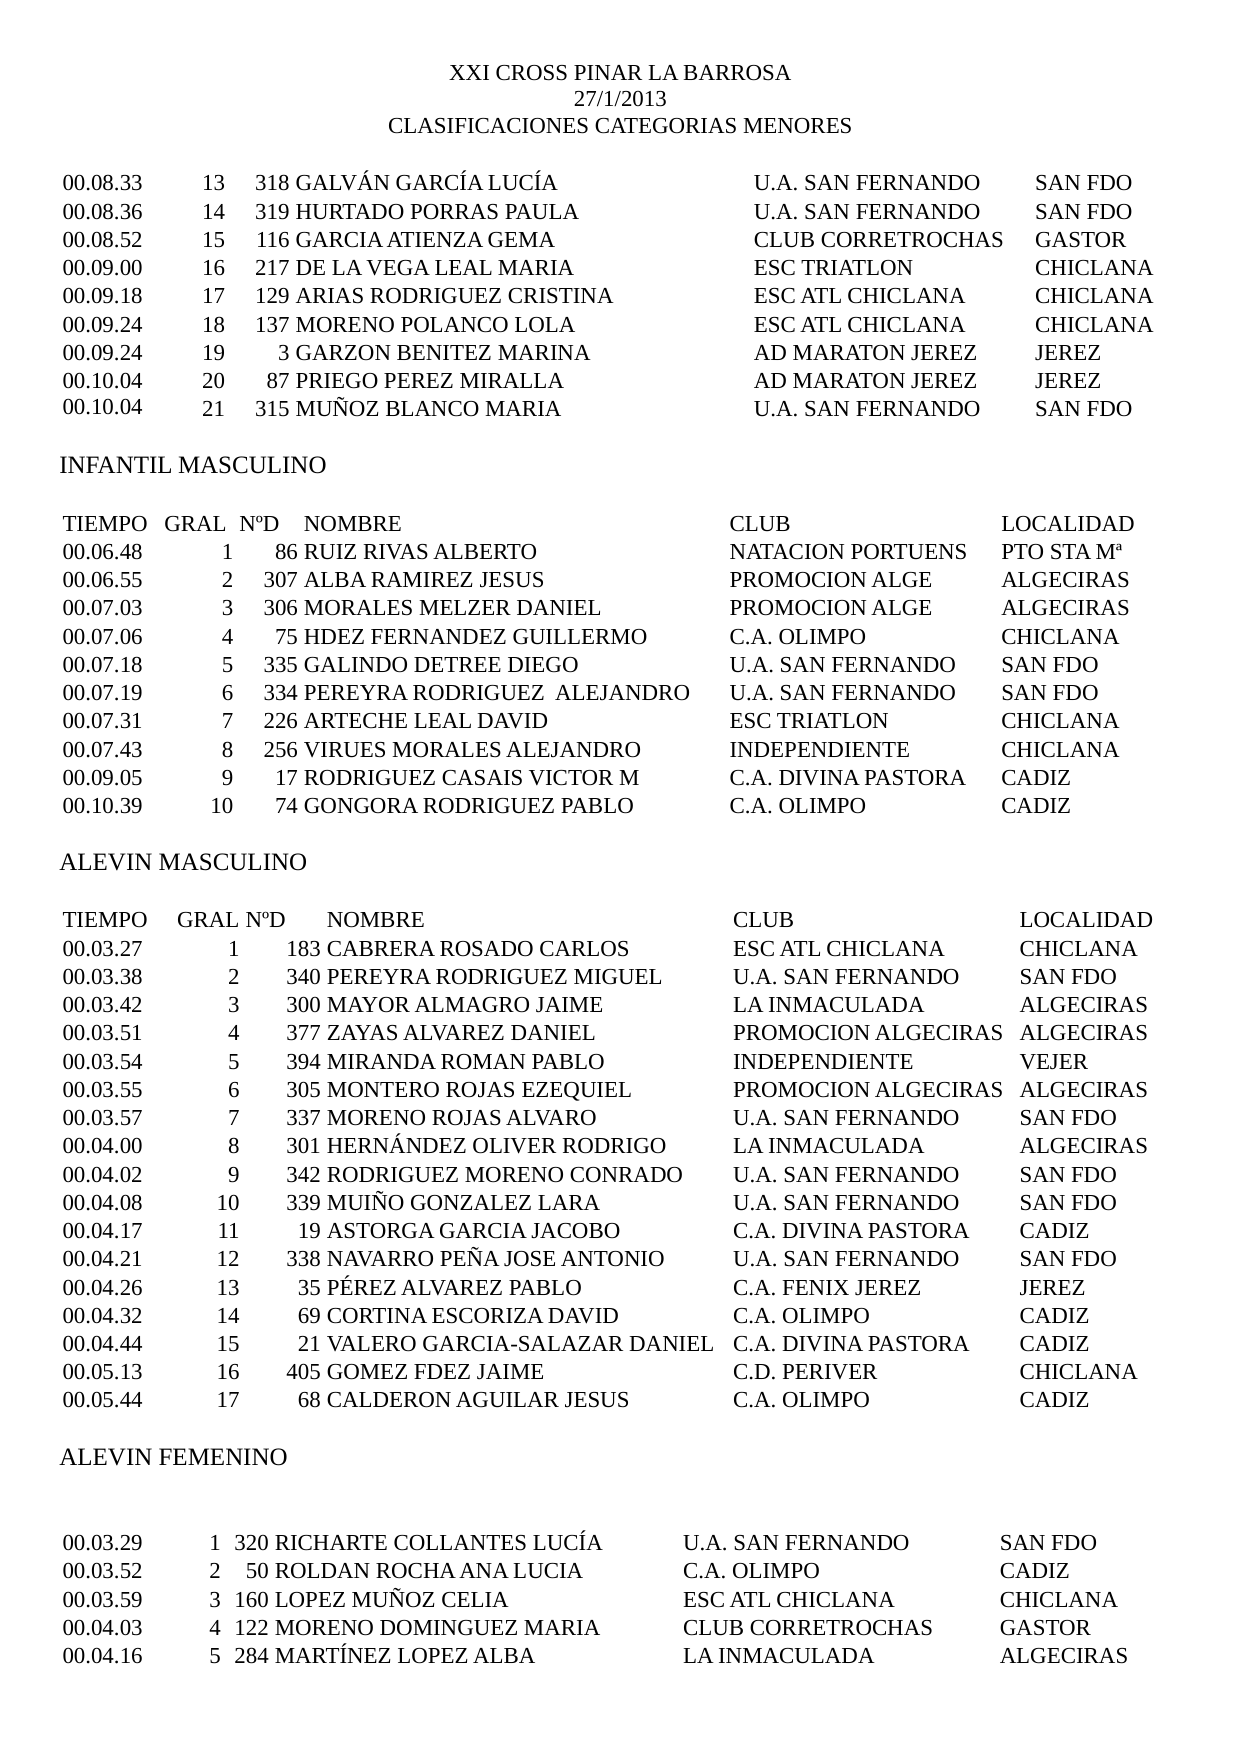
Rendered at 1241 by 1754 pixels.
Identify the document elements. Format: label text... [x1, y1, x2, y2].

table_cell 315 [228, 394, 292, 422]
table_cell LA INMACULADA [730, 1131, 1016, 1159]
table_cell 35 [242, 1272, 323, 1300]
table_cell 307 [236, 564, 301, 593]
table_header NOMBRE [301, 508, 726, 536]
table_cell CHICLANA [1032, 281, 1181, 309]
table_cell ZAYAS ALVAREZ DANIEL [324, 1018, 730, 1046]
table_cell RODRIGUEZ MORENO CONRADO [324, 1159, 730, 1187]
table_cell MAYOR ALMAGRO JAIME [324, 989, 730, 1018]
table_cell C.A. OLIMPO [730, 1385, 1016, 1413]
table_cell ESC ATL CHICLANA [680, 1584, 996, 1612]
table_cell CADIZ [998, 762, 1181, 790]
table_cell 00.10.39 [59, 790, 161, 818]
table_cell C.D. PERIVER [730, 1356, 1016, 1384]
table_cell 256 [236, 734, 301, 762]
table_cell 00.07.31 [59, 706, 161, 734]
table_cell 00.05.13 [59, 1356, 159, 1384]
table_cell ESC ATL CHICLANA [751, 281, 1032, 309]
table_cell 10 [161, 790, 236, 818]
table_cell ALGECIRAS [996, 1640, 1181, 1668]
table_cell CHICLANA [1016, 1356, 1181, 1384]
table_cell PROMOCION ALGE [726, 564, 998, 593]
table_cell 00.09.18 [59, 281, 157, 309]
table_cell 319 [228, 196, 292, 224]
table_header LOCALIDAD [1016, 905, 1181, 933]
table_cell 129 [228, 281, 292, 309]
table_cell SAN FDO [1016, 961, 1181, 989]
text ALEVIN FEMENINO [59, 1442, 1181, 1470]
table_cell 00.08.36 [59, 196, 157, 224]
table_cell 17 [236, 762, 301, 790]
table_cell 75 [236, 621, 301, 649]
table_cell MARTÍNEZ LOPEZ ALBA [271, 1640, 680, 1668]
table_cell 00.09.24 [59, 309, 157, 337]
table_cell 1 [161, 536, 236, 564]
table_cell ARTECHE LEAL DAVID [301, 706, 726, 734]
table_cell MORENO DOMINGUEZ MARIA [271, 1612, 680, 1640]
table_cell 21 [242, 1328, 323, 1356]
table_cell 13 [159, 1272, 242, 1300]
table_cell CHICLANA [998, 734, 1181, 762]
table_cell SAN FDO [998, 677, 1181, 706]
table_cell 20 [157, 365, 228, 393]
text INFANTIL MASCULINO [59, 450, 1181, 479]
table_cell 377 [242, 1018, 323, 1046]
table_cell 00.09.24 [59, 337, 157, 365]
table_cell GASTOR [996, 1612, 1181, 1640]
table_cell MIRANDA ROMAN PABLO [324, 1046, 730, 1074]
table_cell 00.03.52 [59, 1556, 151, 1584]
table_cell C.A. OLIMPO [726, 621, 998, 649]
table_cell 00.04.32 [59, 1300, 159, 1328]
table_cell ARIAS RODRIGUEZ CRISTINA [292, 281, 751, 309]
table_cell 00.03.51 [59, 1018, 159, 1046]
table_cell 74 [236, 790, 301, 818]
table_cell 334 [236, 677, 301, 706]
table_cell SAN FDO [1032, 168, 1181, 196]
table_cell 00.03.57 [59, 1102, 159, 1131]
table_cell 87 [228, 365, 292, 393]
table_cell 284 [224, 1640, 271, 1668]
table_cell RODRIGUEZ CASAIS VICTOR M [301, 762, 726, 790]
table_cell CLUB CORRETROCHAS [751, 224, 1032, 252]
table_cell 14 [159, 1300, 242, 1328]
table_cell SAN FDO [1016, 1102, 1181, 1131]
table_cell 342 [242, 1159, 323, 1187]
table_cell ALGECIRAS [1016, 1074, 1181, 1102]
table_cell 00.09.05 [59, 762, 161, 790]
table_cell NAVARRO PEÑA JOSE ANTONIO [324, 1244, 730, 1272]
table_cell 19 [242, 1215, 323, 1243]
table_cell 00.08.33 [59, 168, 157, 196]
table_cell LOPEZ MUÑOZ CELIA [271, 1584, 680, 1612]
table_cell U.A. SAN FERNANDO [730, 1244, 1016, 1272]
table_cell 00.04.26 [59, 1272, 159, 1300]
table_cell LA INMACULADA [680, 1640, 996, 1668]
table_cell PROMOCION ALGE [726, 593, 998, 621]
table_cell 17 [157, 281, 228, 309]
table_cell 300 [242, 989, 323, 1018]
table_header TIEMPO [59, 905, 159, 933]
table_cell VEJER [1016, 1046, 1181, 1074]
table_cell 3 [161, 593, 236, 621]
table_cell U.A. SAN FERNANDO [730, 1102, 1016, 1131]
table_cell C.A. OLIMPO [680, 1556, 996, 1584]
table_cell 00.04.44 [59, 1328, 159, 1356]
table_cell HDEZ FERNANDEZ GUILLERMO [301, 621, 726, 649]
table_cell DE LA VEGA LEAL MARIA [292, 252, 751, 281]
table_cell ALGECIRAS [998, 564, 1181, 593]
table_cell 6 [159, 1074, 242, 1102]
table_cell 3 [151, 1584, 223, 1612]
table_cell 00.05.44 [59, 1385, 159, 1413]
table_header [271, 1499, 680, 1527]
table_cell ALBA RAMIREZ JESUS [301, 564, 726, 593]
table_cell ALGECIRAS [1016, 1131, 1181, 1159]
table_cell ROLDAN ROCHA ANA LUCIA [271, 1556, 680, 1584]
table_cell 2 [151, 1556, 223, 1584]
table_cell 137 [228, 309, 292, 337]
table_cell U.A. SAN FERNANDO [726, 649, 998, 677]
table_cell SAN FDO [1032, 394, 1181, 422]
table_cell CADIZ [996, 1556, 1181, 1584]
table_cell HURTADO PORRAS PAULA [292, 196, 751, 224]
table_cell 1 [159, 933, 242, 961]
table_header CLUB [726, 508, 998, 536]
table_cell ESC ATL CHICLANA [730, 933, 1016, 961]
table_cell C.A. DIVINA PASTORA [730, 1328, 1016, 1356]
table_cell 301 [242, 1131, 323, 1159]
table_cell 00.04.03 [59, 1612, 151, 1640]
table_cell PROMOCION ALGECIRAS [730, 1018, 1016, 1046]
table_header LOCALIDAD [998, 508, 1181, 536]
table_cell 4 [161, 621, 236, 649]
table_header [151, 1499, 223, 1527]
table_header TIEMPO [59, 508, 161, 536]
table_cell GARZON BENITEZ MARINA [292, 337, 751, 365]
table_cell 394 [242, 1046, 323, 1074]
table_cell CHICLANA [1032, 252, 1181, 281]
table_cell 00.09.00 [59, 252, 157, 281]
table_cell PÉREZ ALVAREZ PABLO [324, 1272, 730, 1300]
table_cell 340 [242, 961, 323, 989]
table_header NºD [242, 905, 323, 933]
table_cell 00.04.00 [59, 1131, 159, 1159]
table_cell 17 [159, 1385, 242, 1413]
table_cell ALGECIRAS [998, 593, 1181, 621]
table_cell U.A. SAN FERNANDO [751, 168, 1032, 196]
table_cell U.A. SAN FERNANDO [730, 961, 1016, 989]
table_cell ALGECIRAS [1016, 989, 1181, 1018]
table_cell JEREZ [1016, 1272, 1181, 1300]
table_cell C.A. OLIMPO [726, 790, 998, 818]
table_cell 3 [159, 989, 242, 1018]
table_cell 16 [157, 252, 228, 281]
table_cell CADIZ [998, 790, 1181, 818]
table_cell CHICLANA [998, 621, 1181, 649]
table_cell 306 [236, 593, 301, 621]
table_cell SAN FDO [1016, 1187, 1181, 1215]
table_cell 4 [151, 1612, 223, 1640]
table_header [59, 1499, 151, 1527]
table_cell 226 [236, 706, 301, 734]
table_cell 00.03.55 [59, 1074, 159, 1102]
table_cell C.A. FENIX JEREZ [730, 1272, 1016, 1300]
table_cell ASTORGA GARCIA JACOBO [324, 1215, 730, 1243]
table_header [996, 1499, 1181, 1527]
table_cell 00.03.42 [59, 989, 159, 1018]
table_cell 2 [161, 564, 236, 593]
table_cell 320 [224, 1527, 271, 1556]
table_cell CHICLANA [1016, 933, 1181, 961]
table_cell 10 [159, 1187, 242, 1215]
table_cell C.A. OLIMPO [730, 1300, 1016, 1328]
table_cell CADIZ [1016, 1328, 1181, 1356]
table_cell GONGORA RODRIGUEZ PABLO [301, 790, 726, 818]
table_cell 00.04.21 [59, 1244, 159, 1272]
table_cell AD MARATON JEREZ [751, 337, 1032, 365]
table_cell 2 [159, 961, 242, 989]
table_cell PEREYRA RODRIGUEZ MIGUEL [324, 961, 730, 989]
table_cell SAN FDO [1016, 1159, 1181, 1187]
table_cell 13 [157, 168, 228, 196]
table_cell MORENO ROJAS ALVARO [324, 1102, 730, 1131]
table_cell ALGECIRAS [1016, 1018, 1181, 1046]
table_cell 5 [161, 649, 236, 677]
table_cell U.A. SAN FERNANDO [730, 1187, 1016, 1215]
table_cell 183 [242, 933, 323, 961]
table_cell 00.03.54 [59, 1046, 159, 1074]
table_cell 4 [159, 1018, 242, 1046]
table_cell 00.07.19 [59, 677, 161, 706]
table_cell SAN FDO [996, 1527, 1181, 1556]
table_cell JEREZ [1032, 337, 1181, 365]
table_cell CHICLANA [996, 1584, 1181, 1612]
table_cell 69 [242, 1300, 323, 1328]
table_header GRAL [161, 508, 236, 536]
table_header [680, 1499, 996, 1527]
table_cell 18 [157, 309, 228, 337]
table_header CLUB [730, 905, 1016, 933]
table_cell 1 [151, 1527, 223, 1556]
table_cell PROMOCION ALGECIRAS [730, 1074, 1016, 1102]
table_cell 116 [228, 224, 292, 252]
table_header NºD [236, 508, 301, 536]
table_cell U.A. SAN FERNANDO [751, 394, 1032, 422]
table_header [224, 1499, 271, 1527]
table_cell PRIEGO PEREZ MIRALLA [292, 365, 751, 393]
table_cell 11 [159, 1215, 242, 1243]
table_cell CORTINA ESCORIZA DAVID [324, 1300, 730, 1328]
table_cell RUIZ RIVAS ALBERTO [301, 536, 726, 564]
table_cell GARCIA ATIENZA GEMA [292, 224, 751, 252]
table_cell 338 [242, 1244, 323, 1272]
table_cell 00.04.02 [59, 1159, 159, 1187]
table_cell 00.04.17 [59, 1215, 159, 1243]
table_cell 00.07.43 [59, 734, 161, 762]
table_cell U.A. SAN FERNANDO [680, 1527, 996, 1556]
table_cell 00.03.27 [59, 933, 159, 961]
table_cell PTO STA Mª [998, 536, 1181, 564]
table_cell 86 [236, 536, 301, 564]
table_cell CADIZ [1016, 1385, 1181, 1413]
table_cell NATACION PORTUENS [726, 536, 998, 564]
table_cell 00.07.03 [59, 593, 161, 621]
table_cell U.A. SAN FERNANDO [730, 1159, 1016, 1187]
table_cell SAN FDO [998, 649, 1181, 677]
table_cell 68 [242, 1385, 323, 1413]
table_cell U.A. SAN FERNANDO [726, 677, 998, 706]
table_cell 21 [157, 394, 228, 422]
table_cell 337 [242, 1102, 323, 1131]
table_cell 00.03.59 [59, 1584, 151, 1612]
table_cell MORALES MELZER DANIEL [301, 593, 726, 621]
table_cell MUÑOZ BLANCO MARIA [292, 394, 751, 422]
table_cell 00.03.29 [59, 1527, 151, 1556]
table_cell GASTOR [1032, 224, 1181, 252]
table_cell 14 [157, 196, 228, 224]
table_cell 7 [161, 706, 236, 734]
table_cell 00.06.55 [59, 564, 161, 593]
table_cell 9 [159, 1159, 242, 1187]
table_cell CHICLANA [998, 706, 1181, 734]
table_cell VALERO GARCIA-SALAZAR DANIEL [324, 1328, 730, 1356]
table_cell 00.03.38 [59, 961, 159, 989]
table_cell 00.06.48 [59, 536, 161, 564]
table_cell 5 [159, 1046, 242, 1074]
table_cell 3 [228, 337, 292, 365]
table_cell 00.10.04 [59, 394, 157, 422]
table_cell C.A. DIVINA PASTORA [726, 762, 998, 790]
table_cell 305 [242, 1074, 323, 1102]
table_cell JEREZ [1032, 365, 1181, 393]
table_cell 405 [242, 1356, 323, 1384]
table_cell 160 [224, 1584, 271, 1612]
table_cell SAN FDO [1016, 1244, 1181, 1272]
table_cell 16 [159, 1356, 242, 1384]
table_cell CADIZ [1016, 1300, 1181, 1328]
table_cell 00.10.04 [59, 365, 157, 393]
table_cell 5 [151, 1640, 223, 1668]
table_cell 19 [157, 337, 228, 365]
table_cell 318 [228, 168, 292, 196]
table_cell 00.04.16 [59, 1640, 151, 1668]
table_cell INDEPENDIENTE [726, 734, 998, 762]
table_cell 7 [159, 1102, 242, 1131]
table_cell 9 [161, 762, 236, 790]
table_cell INDEPENDIENTE [730, 1046, 1016, 1074]
table_cell 6 [161, 677, 236, 706]
table_cell C.A. DIVINA PASTORA [730, 1215, 1016, 1243]
table_cell SAN FDO [1032, 196, 1181, 224]
table_cell 122 [224, 1612, 271, 1640]
table_cell GOMEZ FDEZ JAIME [324, 1356, 730, 1384]
table_cell ESC TRIATLON [751, 252, 1032, 281]
table_cell ESC ATL CHICLANA [751, 309, 1032, 337]
table_cell PEREYRA RODRIGUEZ ALEJANDRO [301, 677, 726, 706]
table_cell 00.07.18 [59, 649, 161, 677]
table_cell 8 [159, 1131, 242, 1159]
table_cell GALINDO DETREE DIEGO [301, 649, 726, 677]
text ALEVIN MASCULINO [59, 847, 1181, 876]
table_cell CHICLANA [1032, 309, 1181, 337]
table_header GRAL [159, 905, 242, 933]
table_header NOMBRE [324, 905, 730, 933]
table_cell RICHARTE COLLANTES LUCÍA [271, 1527, 680, 1556]
table_cell CADIZ [1016, 1215, 1181, 1243]
table_cell 00.07.06 [59, 621, 161, 649]
table_cell GALVÁN GARCÍA LUCÍA [292, 168, 751, 196]
table_cell 00.08.52 [59, 224, 157, 252]
table_cell MUIÑO GONZALEZ LARA [324, 1187, 730, 1215]
table_cell LA INMACULADA [730, 989, 1016, 1018]
table_cell 50 [224, 1556, 271, 1584]
table_cell ESC TRIATLON [726, 706, 998, 734]
table_cell HERNÁNDEZ OLIVER RODRIGO [324, 1131, 730, 1159]
table_cell 00.04.08 [59, 1187, 159, 1215]
table_cell VIRUES MORALES ALEJANDRO [301, 734, 726, 762]
table_cell CABRERA ROSADO CARLOS [324, 933, 730, 961]
table_cell 339 [242, 1187, 323, 1215]
table_cell 8 [161, 734, 236, 762]
table_cell U.A. SAN FERNANDO [751, 196, 1032, 224]
table_cell CALDERON AGUILAR JESUS [324, 1385, 730, 1413]
table_cell MORENO POLANCO LOLA [292, 309, 751, 337]
table_cell 15 [157, 224, 228, 252]
table_cell 12 [159, 1244, 242, 1272]
table_cell 15 [159, 1328, 242, 1356]
table_cell CLUB CORRETROCHAS [680, 1612, 996, 1640]
table_cell 217 [228, 252, 292, 281]
table_cell 335 [236, 649, 301, 677]
table_cell MONTERO ROJAS EZEQUIEL [324, 1074, 730, 1102]
table_cell AD MARATON JEREZ [751, 365, 1032, 393]
